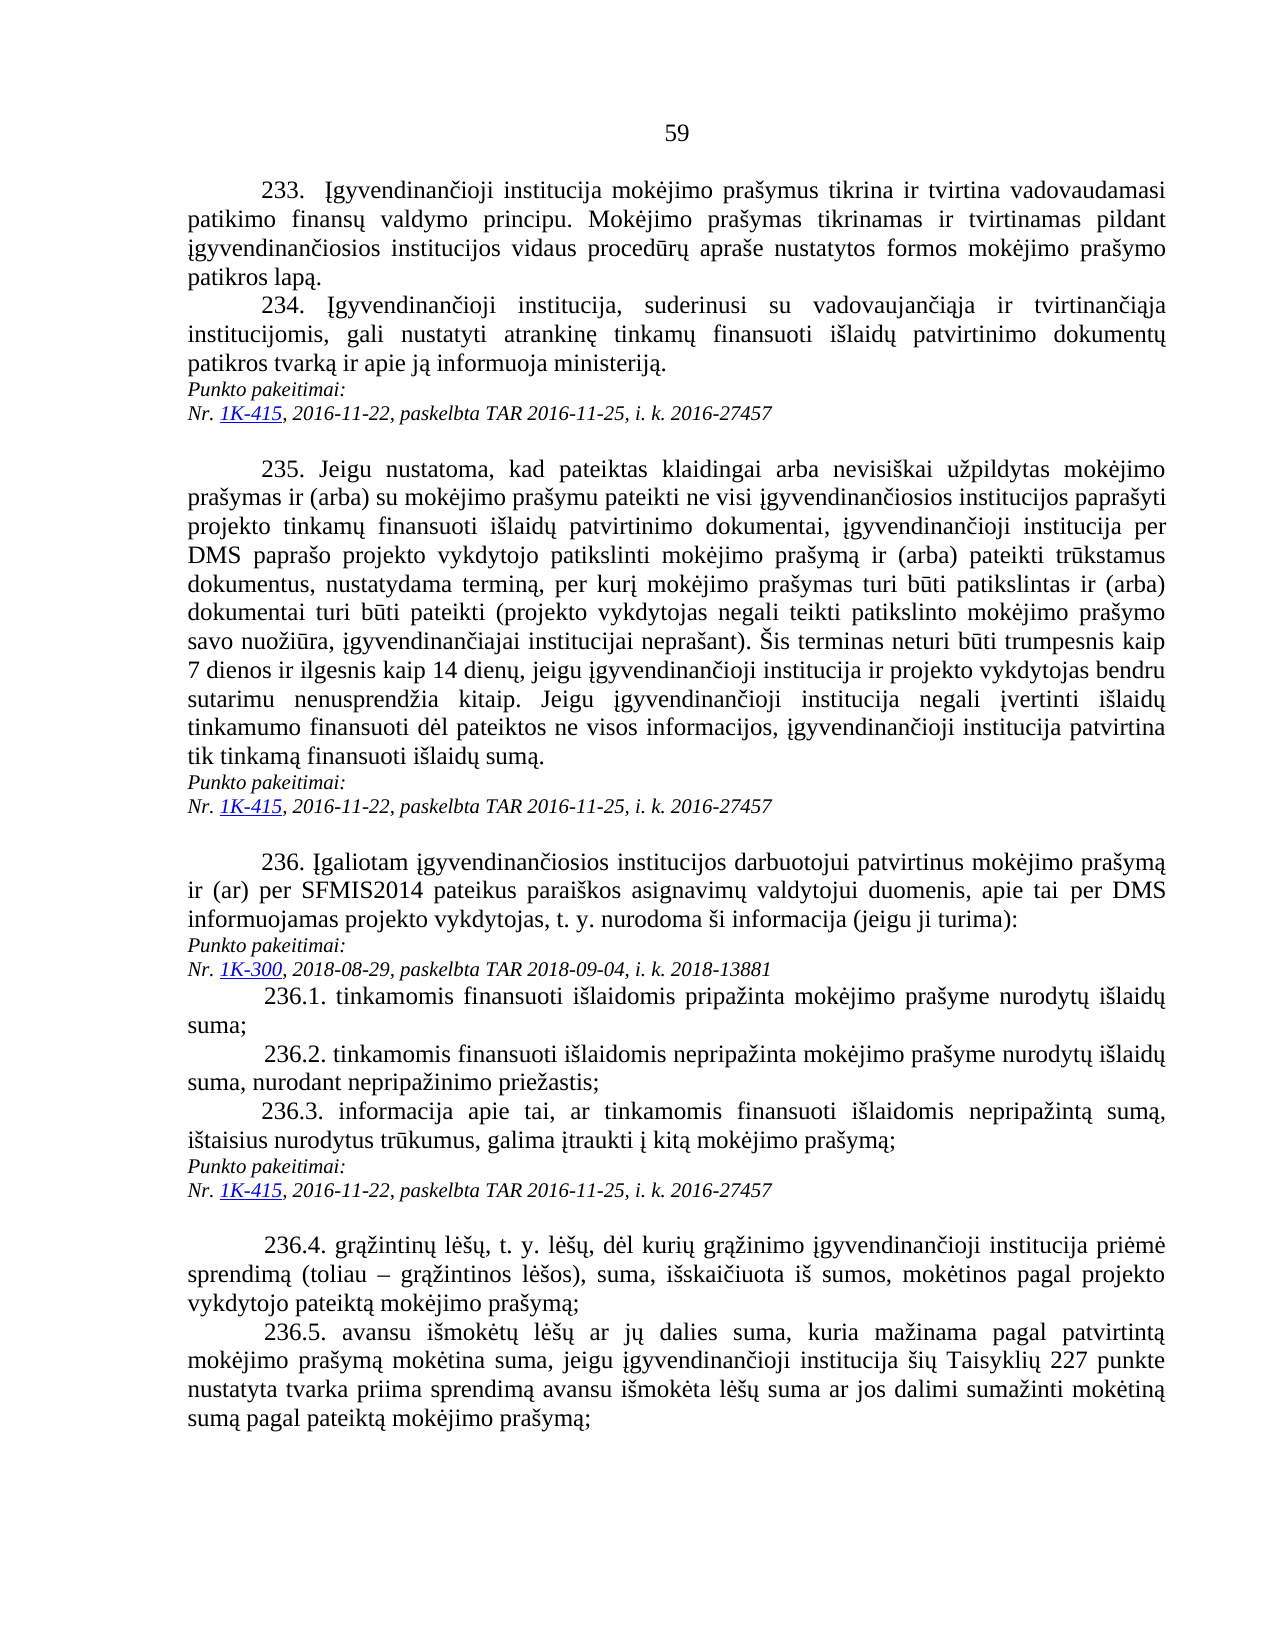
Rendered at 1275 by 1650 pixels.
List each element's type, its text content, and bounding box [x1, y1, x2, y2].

text 236.3. informacija apie tai, ar tinkamomis finansuoti išlaidomis nepripažintą sumą, ištaisius nurodytus trūkumus, galima įtraukti į kitą mokėjimo prašymą; [187, 1096, 1167, 1154]
text 236.1. tinkamomis finansuoti išlaidomis pripažinta mokėjimo prašyme nurodytų išlaidų suma; [187, 981, 1167, 1039]
text Nr. 1K-300, 2018-08-29, paskelbta TAR 2018-09-04, i. k. 2018-13881 [187, 957, 1167, 981]
text Nr. 1K-415, 2016-11-22, paskelbta TAR 2016-11-25, i. k. 2016-27457 [187, 1178, 1167, 1202]
text Punkto pakeitimai: [187, 770, 1167, 794]
text Nr. 1K-415, 2016-11-22, paskelbta TAR 2016-11-25, i. k. 2016-27457 [187, 794, 1167, 818]
text 236.5. avansu išmokėtų lėšų ar jų dalies suma, kuria mažinama pagal patvirtintą mokėjimo prašymą mokėtina suma, jeigu įgyvendinančioji institucija šių Taisyklių 227 punkte nustatyta tvarka priima sprendimą avansu išmokėta lėšų suma ar jos dalimi sumažinti mokėtiną sumą pagal pateiktą mokėjimo prašymą; [187, 1317, 1167, 1432]
text Nr. 1K-415, 2016-11-22, paskelbta TAR 2016-11-25, i. k. 2016-27457 [187, 401, 1167, 425]
text 236.4. grąžintinų lėšų, t. y. lėšų, dėl kurių grąžinimo įgyvendinančioji institucija priėmė sprendimą (toliau – grąžintinos lėšos), suma, išskaičiuota iš sumos, mokėtinos pagal projekto vykdytojo pateiktą mokėjimo prašymą; [187, 1231, 1167, 1317]
text 236. Įgaliotam įgyvendinančiosios institucijos darbuotojui patvirtinus mokėjimo prašymą ir (ar) per SFMIS2014 pateikus paraiškos asignavimų valdytojui duomenis, apie tai per DMS informuojamas projekto vykdytojas, t. y. nurodoma ši informacija (jeigu ji turima): [187, 847, 1167, 933]
text Punkto pakeitimai: [187, 1154, 1167, 1178]
text 233. Įgyvendinančioji institucija mokėjimo prašymus tikrina ir tvirtina vadovaudamasi patikimo finansų valdymo principu. Mokėjimo prašymas tikrinamas ir tvirtinamas pildant įgyvendinančiosios institucijos vidaus procedūrų apraše nustatytos formos mokėjimo prašymo patikros lapą. [187, 176, 1167, 291]
text 235. Jeigu nustatoma, kad pateiktas klaidingai arba nevisiškai užpildytas mokėjimo prašymas ir (arba) su mokėjimo prašymu pateikti ne visi įgyvendinančiosios institucijos paprašyti projekto tinkamų finansuoti išlaidų patvirtinimo dokumentai, įgyvendinančioji institucija per DMS paprašo projekto vykdytojo patikslinti mokėjimo prašymą ir (arba) pateikti trūkstamus dokumentus, nustatydama terminą, per kurį mokėjimo prašymas turi būti patikslintas ir (arba) dokumentai turi būti pateikti (projekto vykdytojas negali teikti patikslinto mokėjimo prašymo savo nuožiūra, įgyvendinančiajai institucijai neprašant). Šis terminas neturi būti trumpesnis kaip 7 dienos ir ilgesnis kaip 14 dienų, jeigu įgyvendinančioji institucija ir projekto vykdytojas bendru sutarimu nenusprendžia kitaip. Jeigu įgyvendinančioji institucija negali įvertinti išlaidų tinkamumo finansuoti dėl pateiktos ne visos informacijos, įgyvendinančioji institucija patvirtina tik tinkamą finansuoti išlaidų sumą. [187, 454, 1167, 770]
text 234. Įgyvendinančioji institucija, suderinusi su vadovaujančiąja ir tvirtinančiąja institucijomis, gali nustatyti atrankinę tinkamų finansuoti išlaidų patvirtinimo dokumentų patikros tvarką ir apie ją informuoja ministeriją. [187, 291, 1167, 377]
text Punkto pakeitimai: [187, 933, 1167, 957]
text Punkto pakeitimai: [187, 377, 1167, 401]
text 236.2. tinkamomis finansuoti išlaidomis nepripažinta mokėjimo prašyme nurodytų išlaidų suma, nurodant nepripažinimo priežastis; [187, 1039, 1167, 1096]
